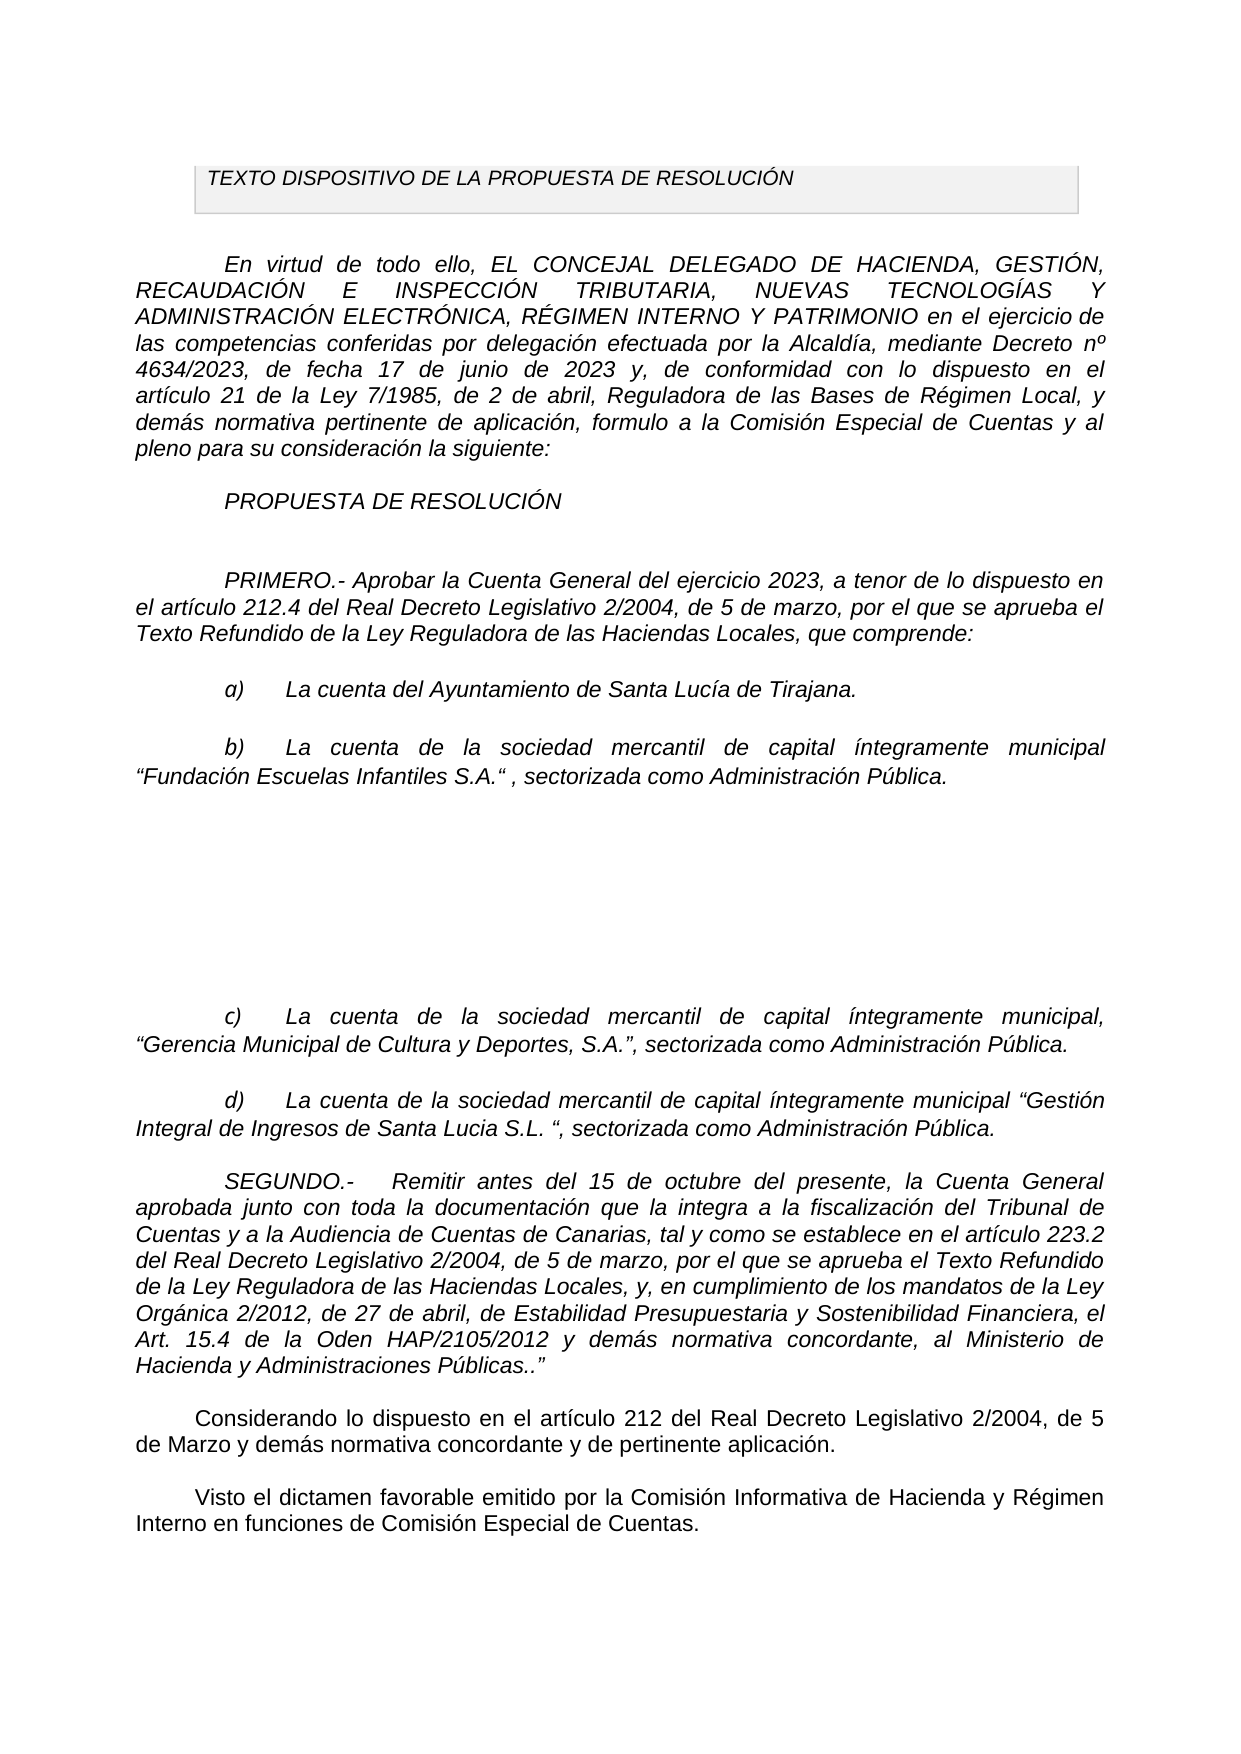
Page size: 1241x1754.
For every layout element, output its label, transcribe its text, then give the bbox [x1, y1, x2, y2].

text SEGUNDO.- Remitir antes del 15 de octubre del presente, la Cuenta General aprobada junto con toda la documentación que la integra a la fiscalización del Tribunal de Cuentas y a la Audiencia de Cuentas de Canarias, tal y como se establece en el artículo 223.2 del Real Decreto Legislativo 2/2004, de 5 de marzo, por el que se aprueba el Texto Refundido de la Ley Reguladora de las Haciendas Locales, y, en cumplimiento de los mandatos de la Ley Orgánica 2/2012, de 27 de abril, de Estabilidad Presupuestaria y Sostenibilidad Financiera, el Art. 15.4 de la Oden HAP/2105/2012 y demás normativa concordante, al Ministerio de Hacienda y Administraciones Públicas..” [135, 1168, 1105, 1379]
list La cuenta de la sociedad mercantil de capital íntegramente municipal, “Gerencia Municipal de Cultura y Deportes, S.A.”, sectorizada como Administración Pública. [135, 1000, 1105, 1057]
text Considerando lo dispuesto en el artículo 212 del Real Decreto Legislativo 2/2004, de 5 de Marzo y demás normativa concordante y de pertinente aplicación. [135, 1405, 1105, 1458]
text PRIMERO.- Aprobar la Cuenta General del ejercicio 2023, a tenor de lo dispuesto en el artículo 212.4 del Real Decreto Legislativo 2/2004, de 5 de marzo, por el que se aprueba el Texto Refundido de la Ley Reguladora de las Haciendas Locales, que comprende: [135, 567, 1105, 646]
list La cuenta de la sociedad mercantil de capital íntegramente municipal “Gestión Integral de Ingresos de Santa Lucia S.L. “, sectorizada como Administración Pública. [135, 1084, 1105, 1141]
text PROPUESTA DE RESOLUCIÓN [135, 488, 1105, 514]
list La cuenta del Ayuntamiento de Santa Lucía de Tirajana. [135, 673, 1105, 704]
text Visto el dictamen favorable emitido por la Comisión Informativa de Hacienda y Régimen Interno en funciones de Comisión Especial de Cuentas. [135, 1484, 1105, 1537]
text En virtud de todo ello, EL CONCEJAL DELEGADO DE HACIENDA, GESTIÓN, RECAUDACIÓN E INSPECCIÓN TRIBUTARIA, NUEVAS TECNOLOGÍAS Y ADMINISTRACIÓN ELECTRÓNICA, RÉGIMEN INTERNO Y PATRIMONIO en el ejercicio de las competencias conferidas por delegación efectuada por la Alcaldía, mediante Decreto nº 4634/2023, de fecha 17 de junio de 2023 y, de conformidad con lo dispuesto en el artículo 21 de la Ley 7/1985, de 2 de abril, Reguladora de las Bases de Régimen Local, y demás normativa pertinente de aplicación, formulo a la Comisión Especial de Cuentas y al pleno para su consideración la siguiente: [135, 251, 1105, 461]
list La cuenta de la sociedad mercantil de capital íntegramente municipal “Fundación Escuelas Infantiles S.A.“ , sectorizada como Administración Pública. [135, 731, 1105, 789]
